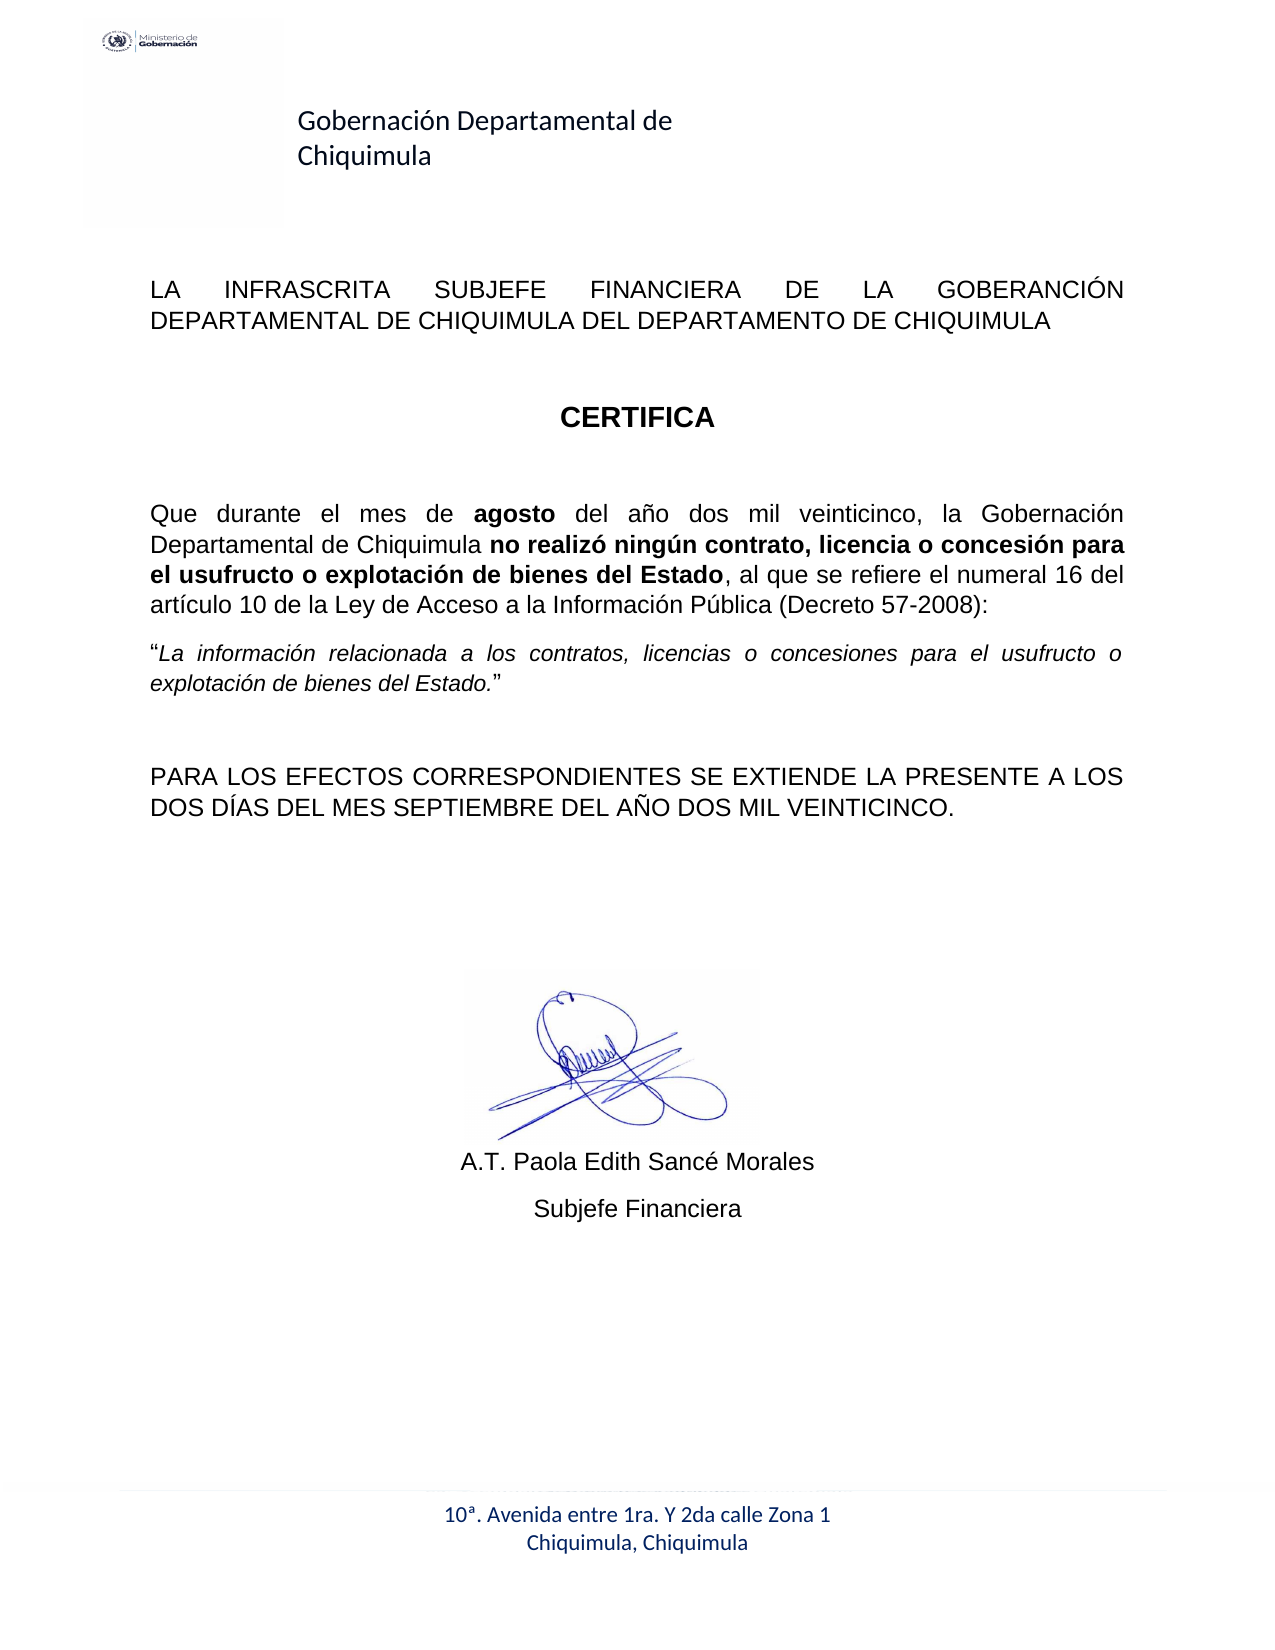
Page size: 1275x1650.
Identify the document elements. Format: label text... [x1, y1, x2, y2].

text A.T. Paola Edith Sancé Morales [150, 980, 1125, 1175]
text Subjefe Financiera [150, 1193, 1125, 1222]
text Que durante el mes de agosto del año dos mil veinticinco, la Gobernación Departamental de Chiquimula no realizó ningún contrato, licencia o concesión para el usufructo o explotación de bienes del Estado, al que se refiere el numeral 16 del artículo 10 de la Ley de Acceso a la Información Pública (Decreto 57-2008): [150, 499, 1125, 619]
text “La información relacionada a los contratos, licencias o concesiones para el usufructo o explotación de bienes del Estado.” [150, 638, 1125, 697]
text PARA LOS EFECTOS CORRESPONDIENTES SE EXTIENDE LA PRESENTE A LOS DOS DÍAS DEL MES SEPTIEMBRE DEL AÑO DOS MIL VEINTICINCO. [150, 762, 1125, 821]
text LA INFRASCRITA SUBJEFE FINANCIERA DE LA GOBERANCIÓN DEPARTAMENTAL DE CHIQUIMULA DEL DEPARTAMENTO DE CHIQUIMULA [150, 275, 1125, 334]
text CERTIFICA [150, 400, 1125, 433]
